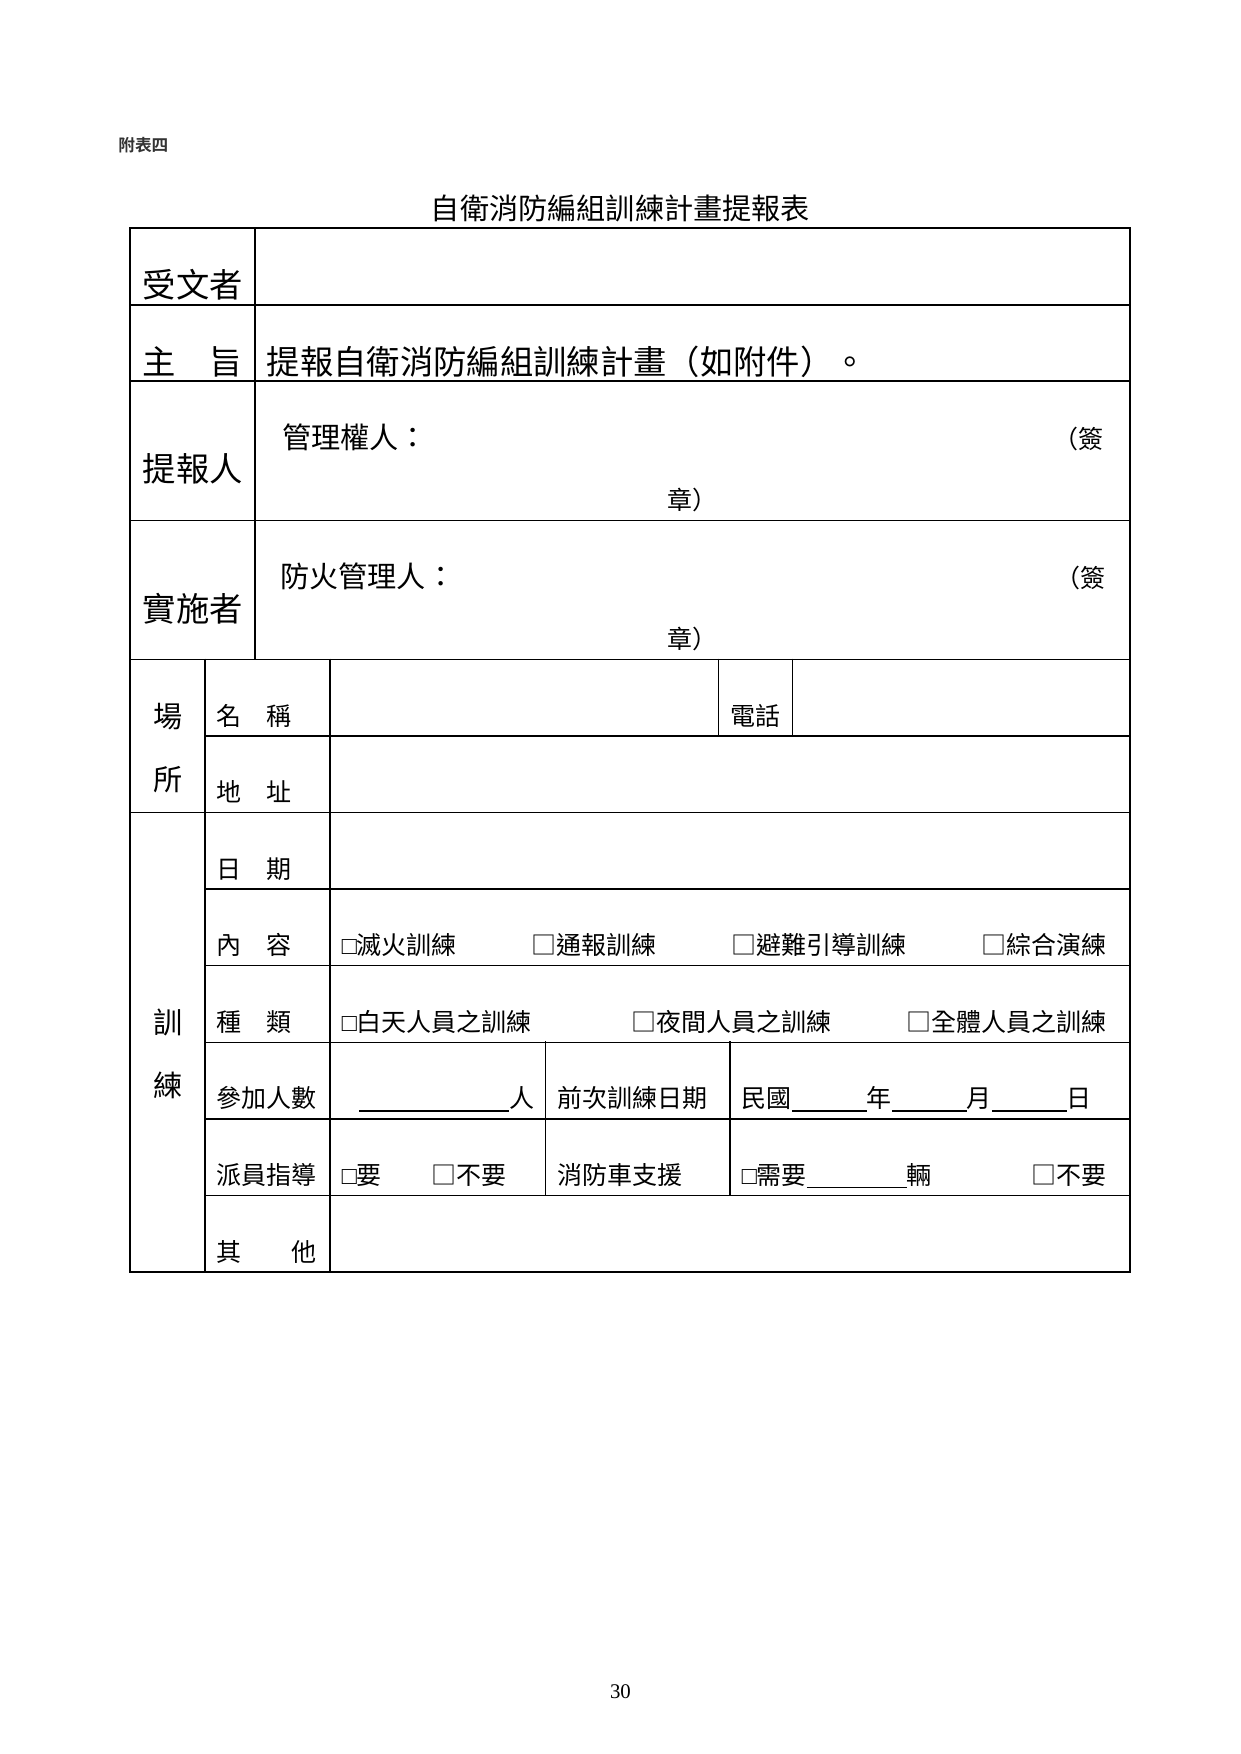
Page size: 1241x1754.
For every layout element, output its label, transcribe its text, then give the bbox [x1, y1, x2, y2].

table_cell 防火管理人： （簽章） [256, 521, 1129, 658]
table_cell 訓 練 [131, 813, 204, 1271]
table_cell [331, 660, 718, 735]
table_cell [793, 660, 1129, 735]
table_cell [331, 737, 1129, 812]
table_cell 民國 年 月 日 [731, 1043, 1129, 1118]
table_cell 地 址 [206, 737, 329, 812]
table_cell 場 所 [131, 660, 204, 812]
table_cell 消防車支援 [546, 1120, 729, 1194]
table_cell □白天人員之訓練 □夜間人員之訓練 □全體人員之訓練 [331, 966, 1129, 1041]
table_cell 管理權人： （簽章） [256, 382, 1129, 519]
table_cell [331, 813, 1129, 888]
text 附表四 [118, 102, 1122, 165]
table_cell □要 □不要 [331, 1120, 545, 1194]
table_cell 主 旨 [131, 306, 254, 380]
table_cell 前次訓練日期 [546, 1043, 729, 1118]
table_cell 名 稱 [206, 660, 329, 735]
table_cell 電話 [719, 660, 792, 735]
table_cell 參加人數 [206, 1043, 329, 1118]
text 自衛消防編組訓練計畫提報表 [118, 165, 1122, 227]
table_cell 提報自衛消防編組訓練計畫（如附件）。 [256, 306, 1129, 380]
table_cell 日 期 [206, 813, 329, 888]
table_cell 種 類 [206, 966, 329, 1041]
table_cell 實施者 [131, 521, 254, 658]
table_cell □需要 輛 □不要 [731, 1120, 1129, 1194]
table_header 受文者 [131, 229, 254, 304]
table_cell □滅火訓練 □通報訓練 □避難引導訓練 □綜合演練 [331, 890, 1129, 965]
table_cell 提報人 [131, 382, 254, 519]
table_cell 派員指導 [206, 1120, 329, 1194]
table_cell [331, 1196, 1129, 1271]
table_header [256, 229, 1129, 304]
table_cell 其 他 [206, 1196, 329, 1271]
table_cell 人 [331, 1043, 545, 1118]
table_cell 內 容 [206, 890, 329, 965]
